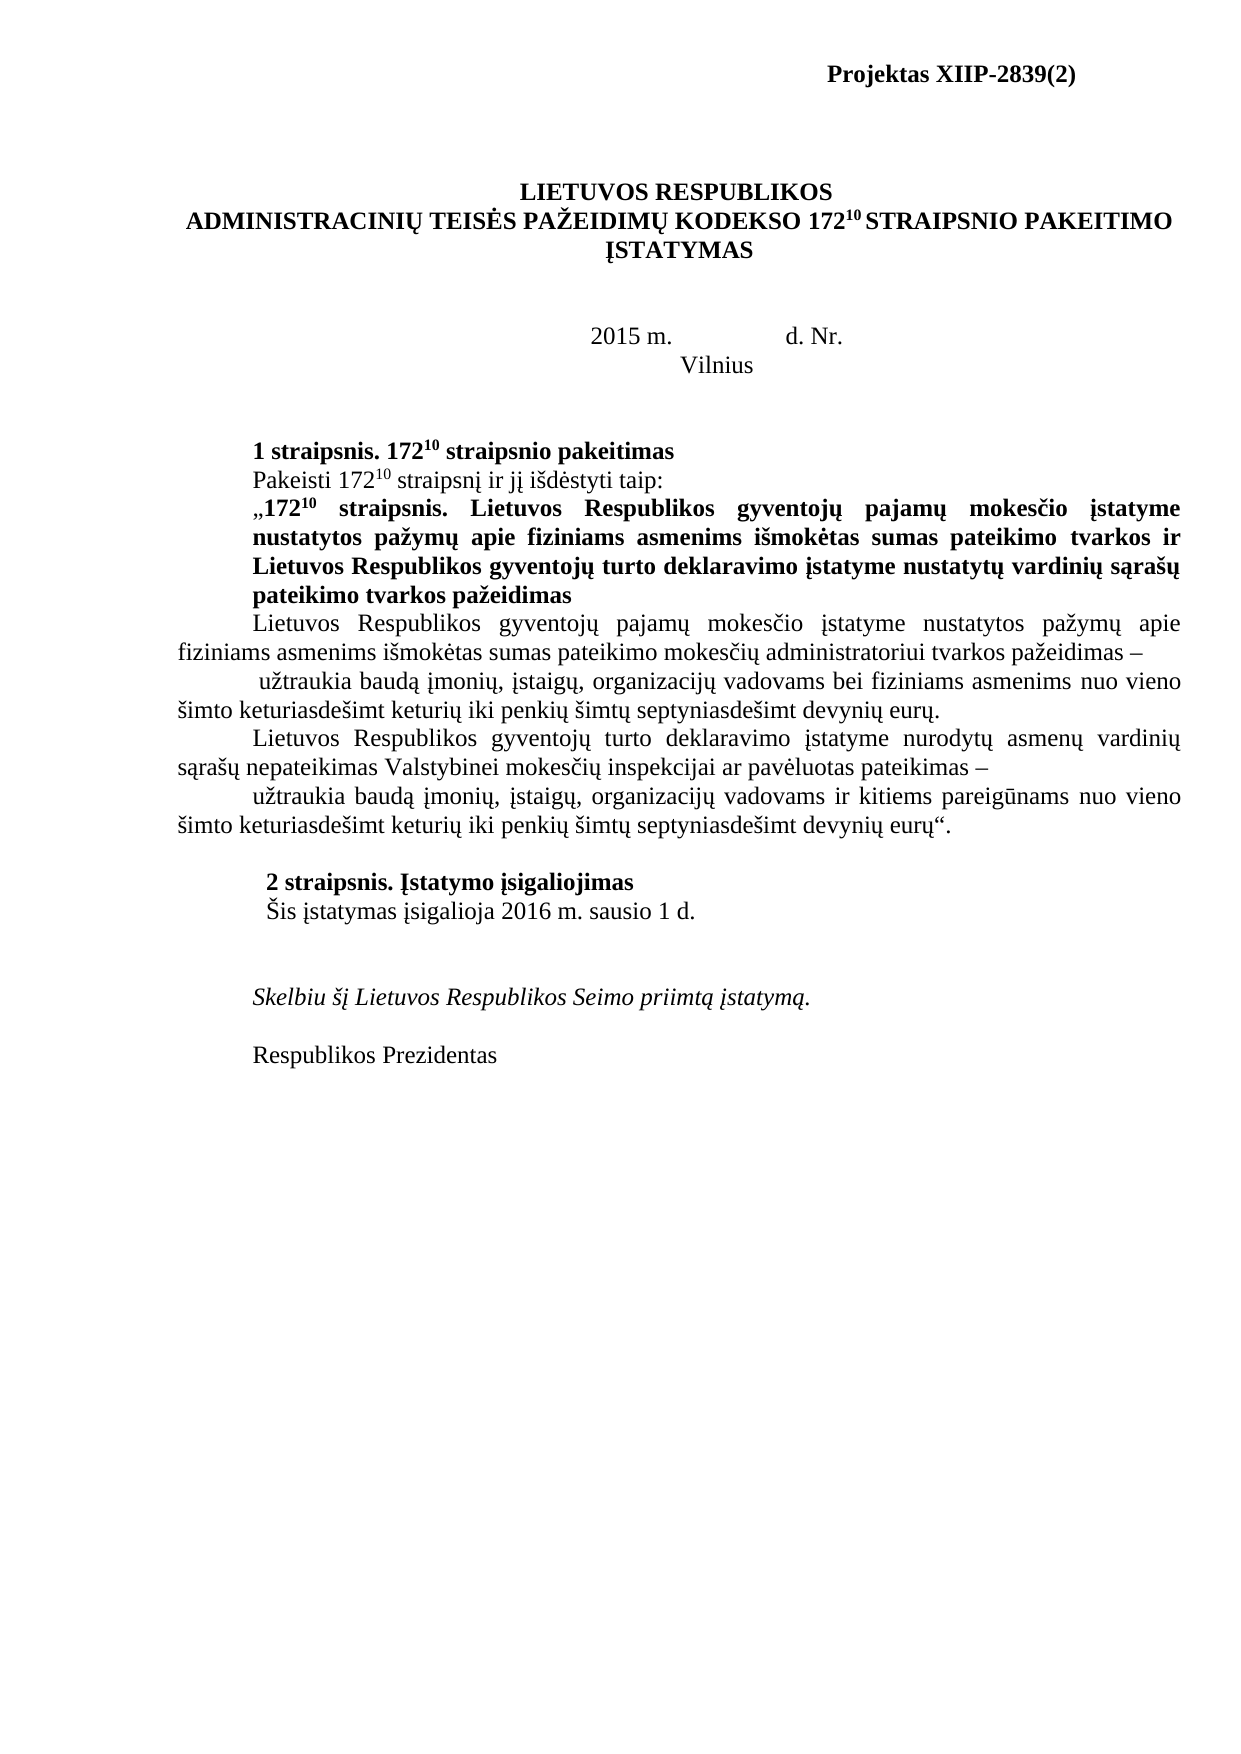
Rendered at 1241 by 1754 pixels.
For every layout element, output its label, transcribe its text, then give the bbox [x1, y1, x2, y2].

text 2 straipsnis. Įstatymo įsigaliojimas [177, 867, 1181, 896]
text Pakeisti 17210 straipsnį ir jį išdėstyti taip: [177, 465, 1181, 493]
text 2015 m. d. Nr. [177, 321, 1181, 350]
text Respublikos Prezidentas [177, 1040, 1181, 1068]
text Skelbiu šį Lietuvos Respublikos Seimo priimtą įstatymą. [177, 982, 1181, 1011]
text užtraukia baudą įmonių, įstaigų, organizacijų vadovams bei fiziniams asmenims nuo vieno šimto keturiasdešimt keturių iki penkių šimtų septyniasdešimt devynių eurų. [177, 666, 1181, 723]
text ADMINISTRACINIŲ TEISĖS PAŽEIDIMŲ KODEKSO 17210 STRAIPSNIO PAKEITIMO [177, 206, 1181, 235]
text LIETUVOS RESPUBLIKOS [177, 177, 1181, 206]
text ĮSTATYMAS [177, 235, 1181, 263]
text Lietuvos Respublikos gyventojų pajamų mokesčio įstatyme nustatytos pažymų apie fiziniams asmenims išmokėtas sumas pateikimo mokesčių administratoriui tvarkos pažeidimas – [177, 608, 1181, 666]
text Lietuvos Respublikos gyventojų turto deklaravimo įstatyme nurodytų asmenų vardinių sąrašų nepateikimas Valstybinei mokesčių inspekcijai ar pavėluotas pateikimas – [177, 723, 1181, 781]
text 1 straipsnis. 17210 straipsnio pakeitimas [177, 436, 1181, 465]
text „17210 straipsnis. Lietuvos Respublikos gyventojų pajamų mokesčio įstatyme nustatytos pažymų apie fiziniams asmenims išmokėtas sumas pateikimo tvarkos ir Lietuvos Respublikos gyventojų turto deklaravimo įstatyme nustatytų vardinių sąrašų pateikimo tvarkos pažeidimas [252, 493, 1181, 608]
text užtraukia baudą įmonių, įstaigų, organizacijų vadovams ir kitiems pareigūnams nuo vieno šimto keturiasdešimt keturių iki penkių šimtų septyniasdešimt devynių eurų“. [177, 781, 1181, 838]
text Šis įstatymas įsigalioja 2016 m. sausio 1 d. [177, 896, 1181, 925]
text Vilnius [177, 350, 1181, 378]
